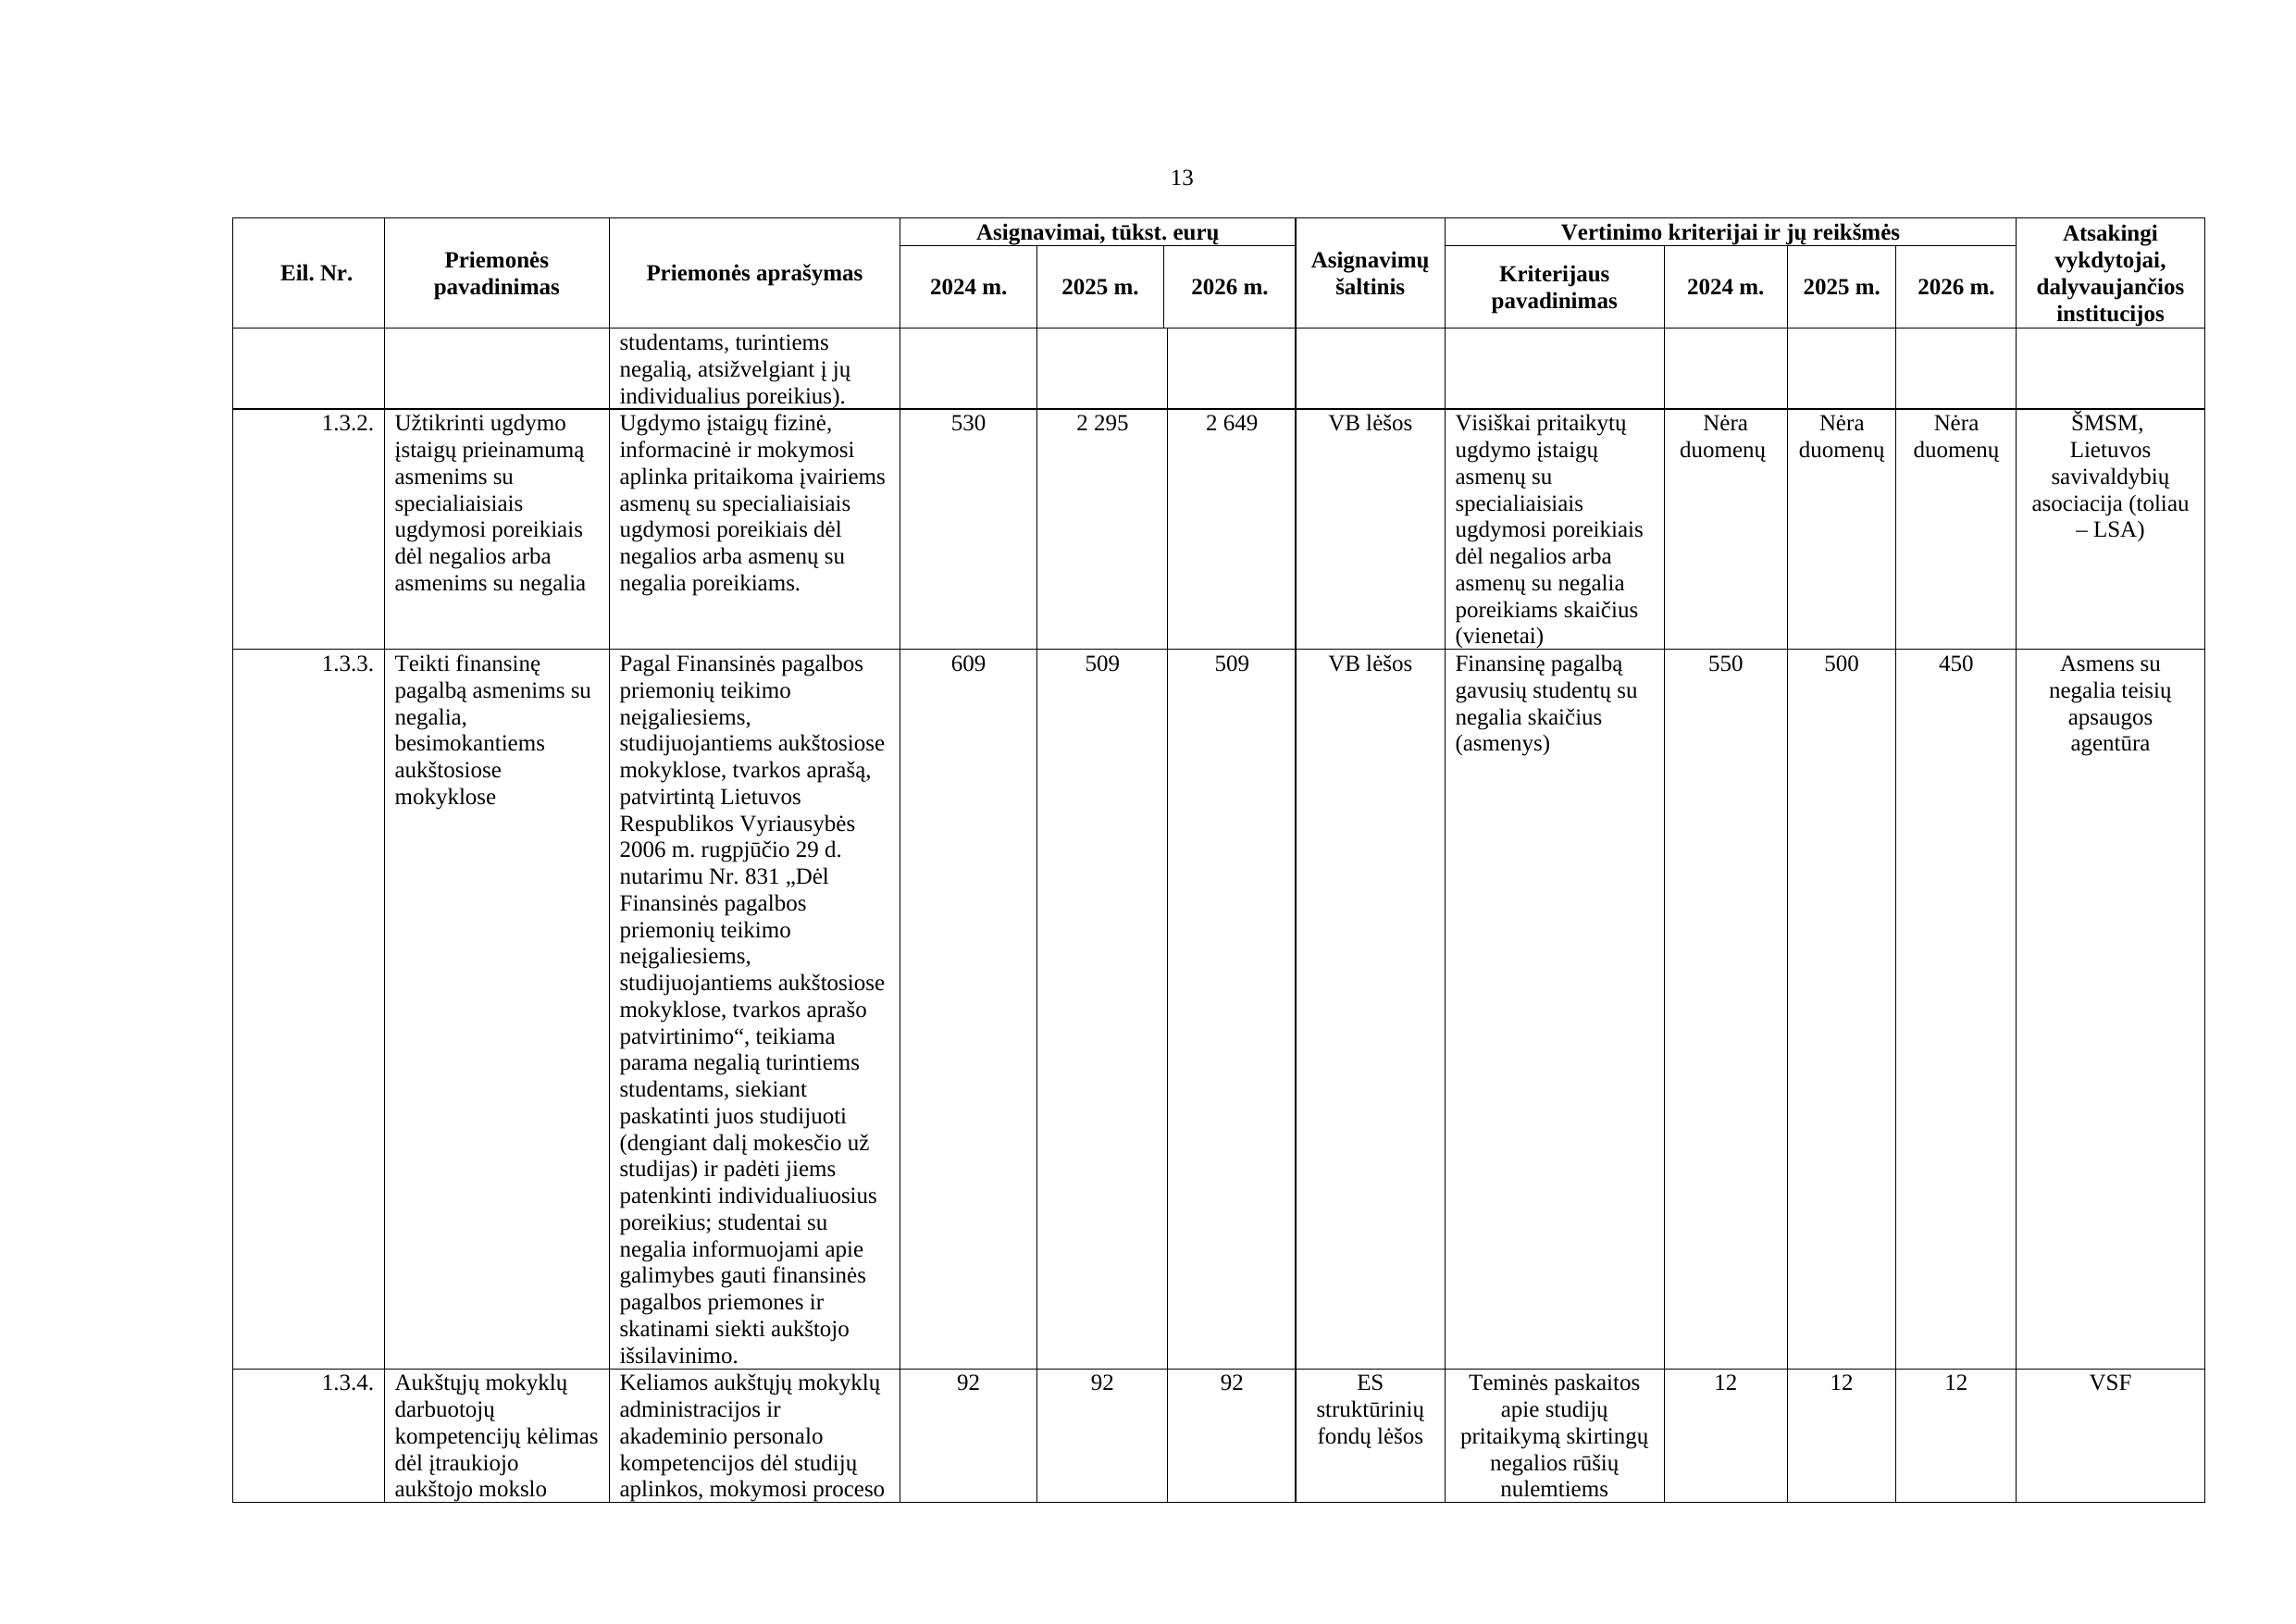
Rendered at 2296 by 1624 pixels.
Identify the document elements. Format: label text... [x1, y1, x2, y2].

table_cell 450 [1896, 650, 2016, 1368]
table_cell 1.3.3. [233, 650, 384, 1368]
table_cell [1297, 329, 1445, 408]
table_cell Nėra duomenų [1896, 410, 2016, 649]
table_cell 1.3.2. [233, 410, 384, 649]
table_header Vertinimo kriterijai ir jų reikšmės [1446, 218, 2016, 244]
table_cell Asmens su negalia teisių apsaugos agentūra [2017, 650, 2204, 1368]
table_header Asignavimai, tūkst. eurų [900, 218, 1295, 244]
table_cell Finansinę pagalbą gavusių studentų su negalia skaičius (asmenys) [1446, 650, 1664, 1368]
table_cell Nėra duomenų [1665, 410, 1787, 649]
table_cell ES struktūrinių fondų lėšos [1297, 1370, 1445, 1502]
table_cell 2024 m. [1665, 246, 1787, 328]
table_cell 530 [900, 410, 1036, 649]
table_cell 550 [1665, 650, 1787, 1368]
table_cell Keliamos aukštųjų mokyklų administracijos ir akademinio personalo kompetencijos dėl studijų aplinkos, mokymosi proceso [610, 1370, 900, 1502]
table_header Asignavimų šaltinis [1297, 218, 1445, 328]
table_cell [1037, 329, 1167, 408]
table_cell 12 [1665, 1370, 1787, 1502]
table_cell [900, 329, 1036, 408]
table_cell VSF [2017, 1370, 2204, 1502]
table_cell 92 [1037, 1370, 1167, 1502]
table_cell 12 [1896, 1370, 2016, 1502]
table_cell 1.3.4. [233, 1370, 384, 1502]
table_cell Visiškai pritaikytų ugdymo įstaigų asmenų su specialiaisiais ugdymosi poreikiais dėl negalios arba asmenų su negalia poreikiams skaičius (vienetai) [1446, 410, 1664, 649]
table_cell [385, 329, 609, 408]
table_cell VB lėšos [1297, 410, 1445, 649]
table_cell 2025 m. [1037, 246, 1163, 328]
table_cell [1168, 329, 1295, 408]
table_cell 2026 m. [1164, 246, 1295, 328]
table_cell 2 295 [1037, 410, 1167, 649]
table_cell Teikti finansinę pagalbą asmenims su negalia, besimokantiems aukštosiose mokyklose [385, 650, 609, 1368]
table_cell 609 [900, 650, 1036, 1368]
table_cell VB lėšos [1297, 650, 1445, 1368]
table_cell Kriterijaus pavadinimas [1446, 246, 1664, 328]
table_cell 509 [1037, 650, 1167, 1368]
table_cell Nėra duomenų [1788, 410, 1895, 649]
table_cell [2017, 329, 2204, 408]
table_header Atsakingi vykdytojai, dalyvaujančios institucijos [2017, 218, 2204, 328]
table_cell Užtikrinti ugdymo įstaigų prieinamumą asmenims su specialiaisiais ugdymosi poreikiais dėl negalios arba asmenims su negalia [385, 410, 609, 649]
table_cell [1665, 329, 1787, 408]
table_cell 2024 m. [900, 246, 1036, 328]
table_cell [1788, 329, 1895, 408]
table_header Eil. Nr. [233, 218, 384, 328]
table_cell Aukštųjų mokyklų darbuotojų kompetencijų kėlimas dėl įtraukiojo aukštojo mokslo [385, 1370, 609, 1502]
table_cell 92 [900, 1370, 1036, 1502]
table_cell 500 [1788, 650, 1895, 1368]
table_cell Ugdymo įstaigų fizinė, informacinė ir mokymosi aplinka pritaikoma įvairiems asmenų su specialiaisiais ugdymosi poreikiais dėl negalios arba asmenų su negalia poreikiams. [610, 410, 900, 649]
table_cell 2026 m. [1896, 246, 2016, 328]
table_cell ŠMSM, Lietuvos savivaldybių asociacija (toliau – LSA) [2017, 410, 2204, 649]
table_cell 2025 m. [1788, 246, 1895, 328]
table_cell 12 [1788, 1370, 1895, 1502]
table_cell studentams, turintiems negalią, atsižvelgiant į jų individualius poreikius). [610, 329, 900, 408]
table_cell Teminės paskaitos apie studijų pritaikymą skirtingų negalios rūšių nulemtiems [1446, 1370, 1664, 1502]
table_cell [1896, 329, 2016, 408]
table_header Priemonės pavadinimas [385, 218, 609, 328]
table_cell 509 [1168, 650, 1295, 1368]
table_cell Pagal Finansinės pagalbos priemonių teikimo neįgaliesiems, studijuojantiems aukštosiose mokyklose, tvarkos aprašą, patvirtintą Lietuvos Respublikos Vyriausybės 2006 m. rugpjūčio 29 d. nutarimu Nr. 831 „Dėl Finansinės pagalbos priemonių teikimo neįgaliesiems, studijuojantiems aukštosiose mokyklose, tvarkos aprašo patvirtinimo“, teikiama parama negalią turintiems studentams, siekiant paskatinti juos studijuoti (dengiant dalį mokesčio už studijas) ir padėti jiems patenkinti individualiuosius poreikius; studentai su negalia informuojami apie galimybes gauti finansinės pagalbos priemones ir skatinami siekti aukštojo išsilavinimo. [610, 650, 900, 1368]
table_cell [1446, 329, 1664, 408]
table_cell 2 649 [1168, 410, 1295, 649]
table_cell [233, 329, 384, 408]
table_header Priemonės aprašymas [610, 218, 900, 328]
table_cell 92 [1168, 1370, 1295, 1502]
